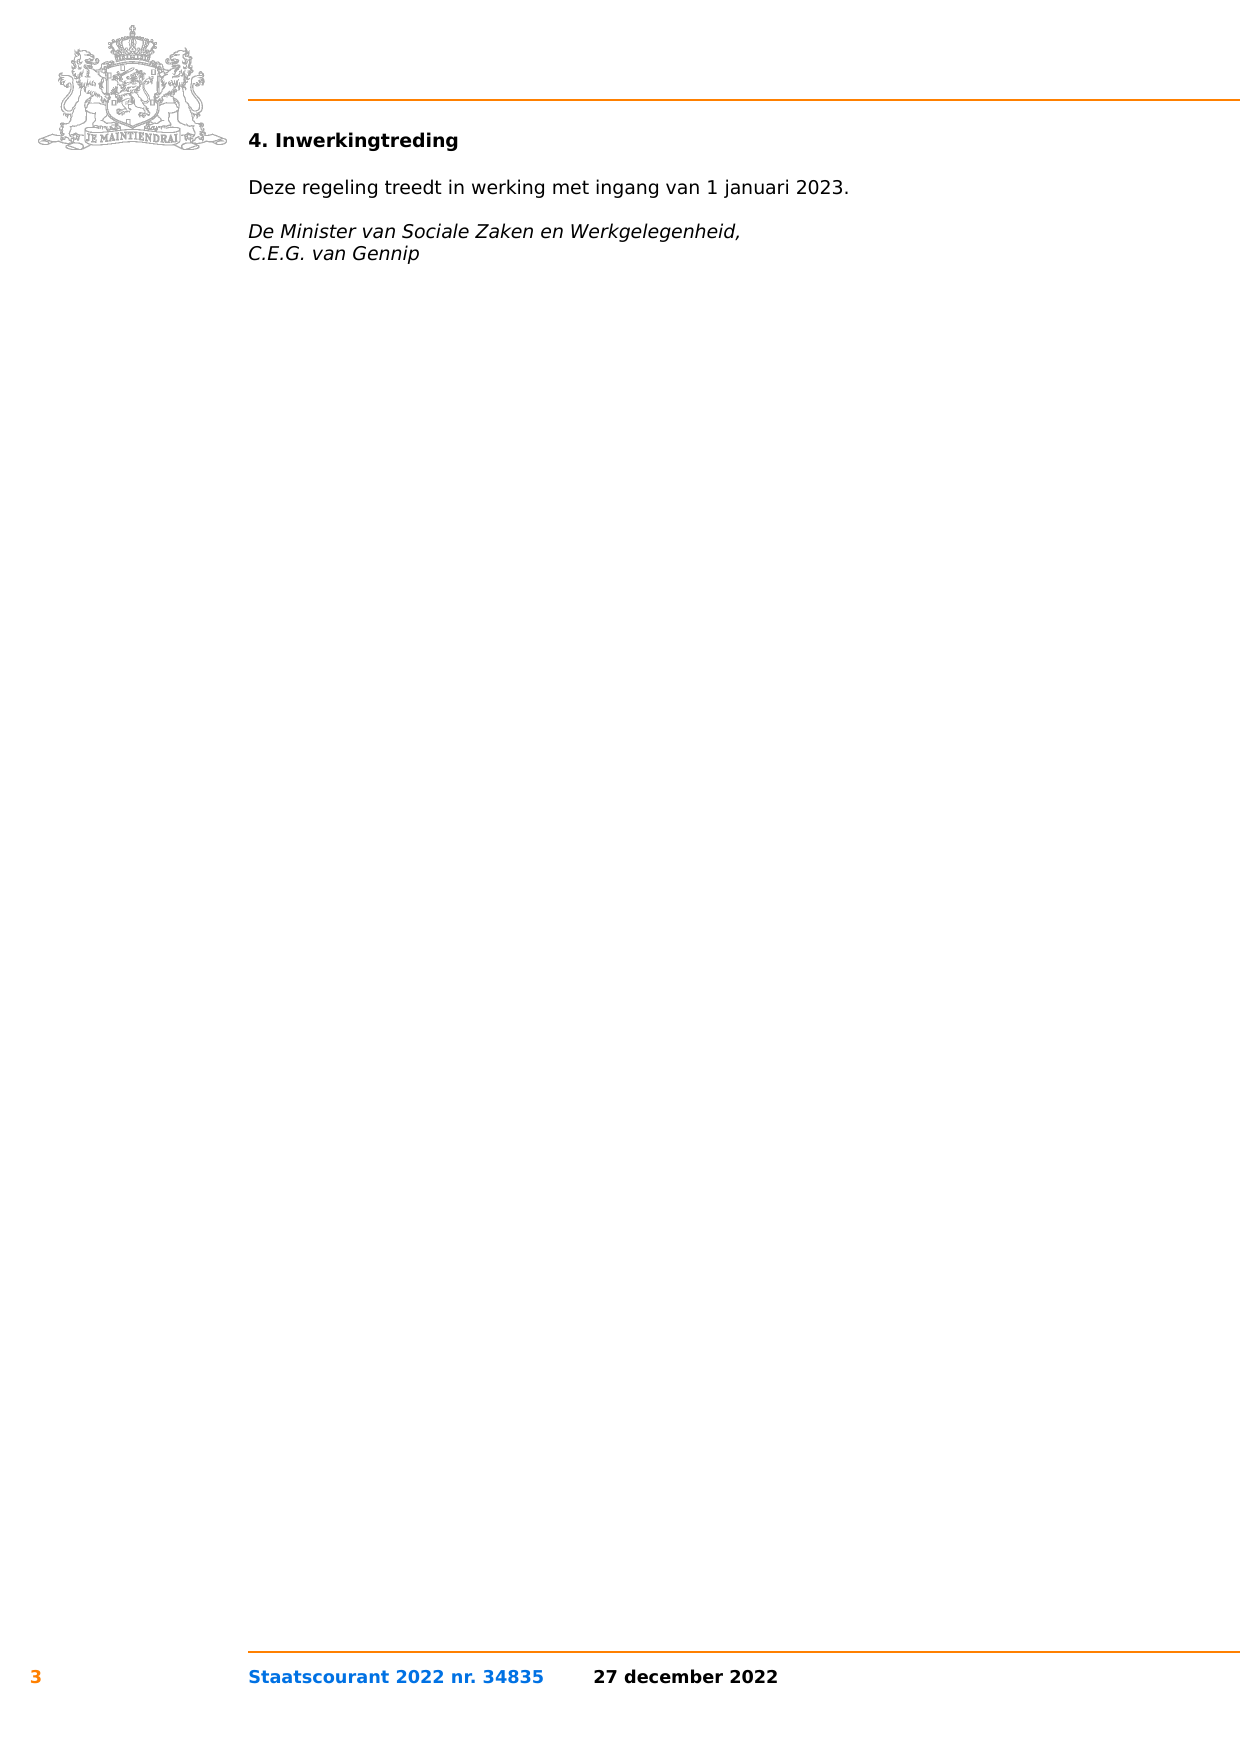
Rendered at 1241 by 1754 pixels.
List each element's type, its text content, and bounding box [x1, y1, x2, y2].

text De Minister van Sociale Zaken en Werkgelegenheid, C.E.G. van Gennip [248, 221, 1163, 265]
picture [38, 25, 227, 150]
subtitle 4. Inwerkingtreding [248, 130, 1163, 152]
text Deze regeling treedt in werking met ingang van 1 januari 2023. [248, 177, 1163, 199]
